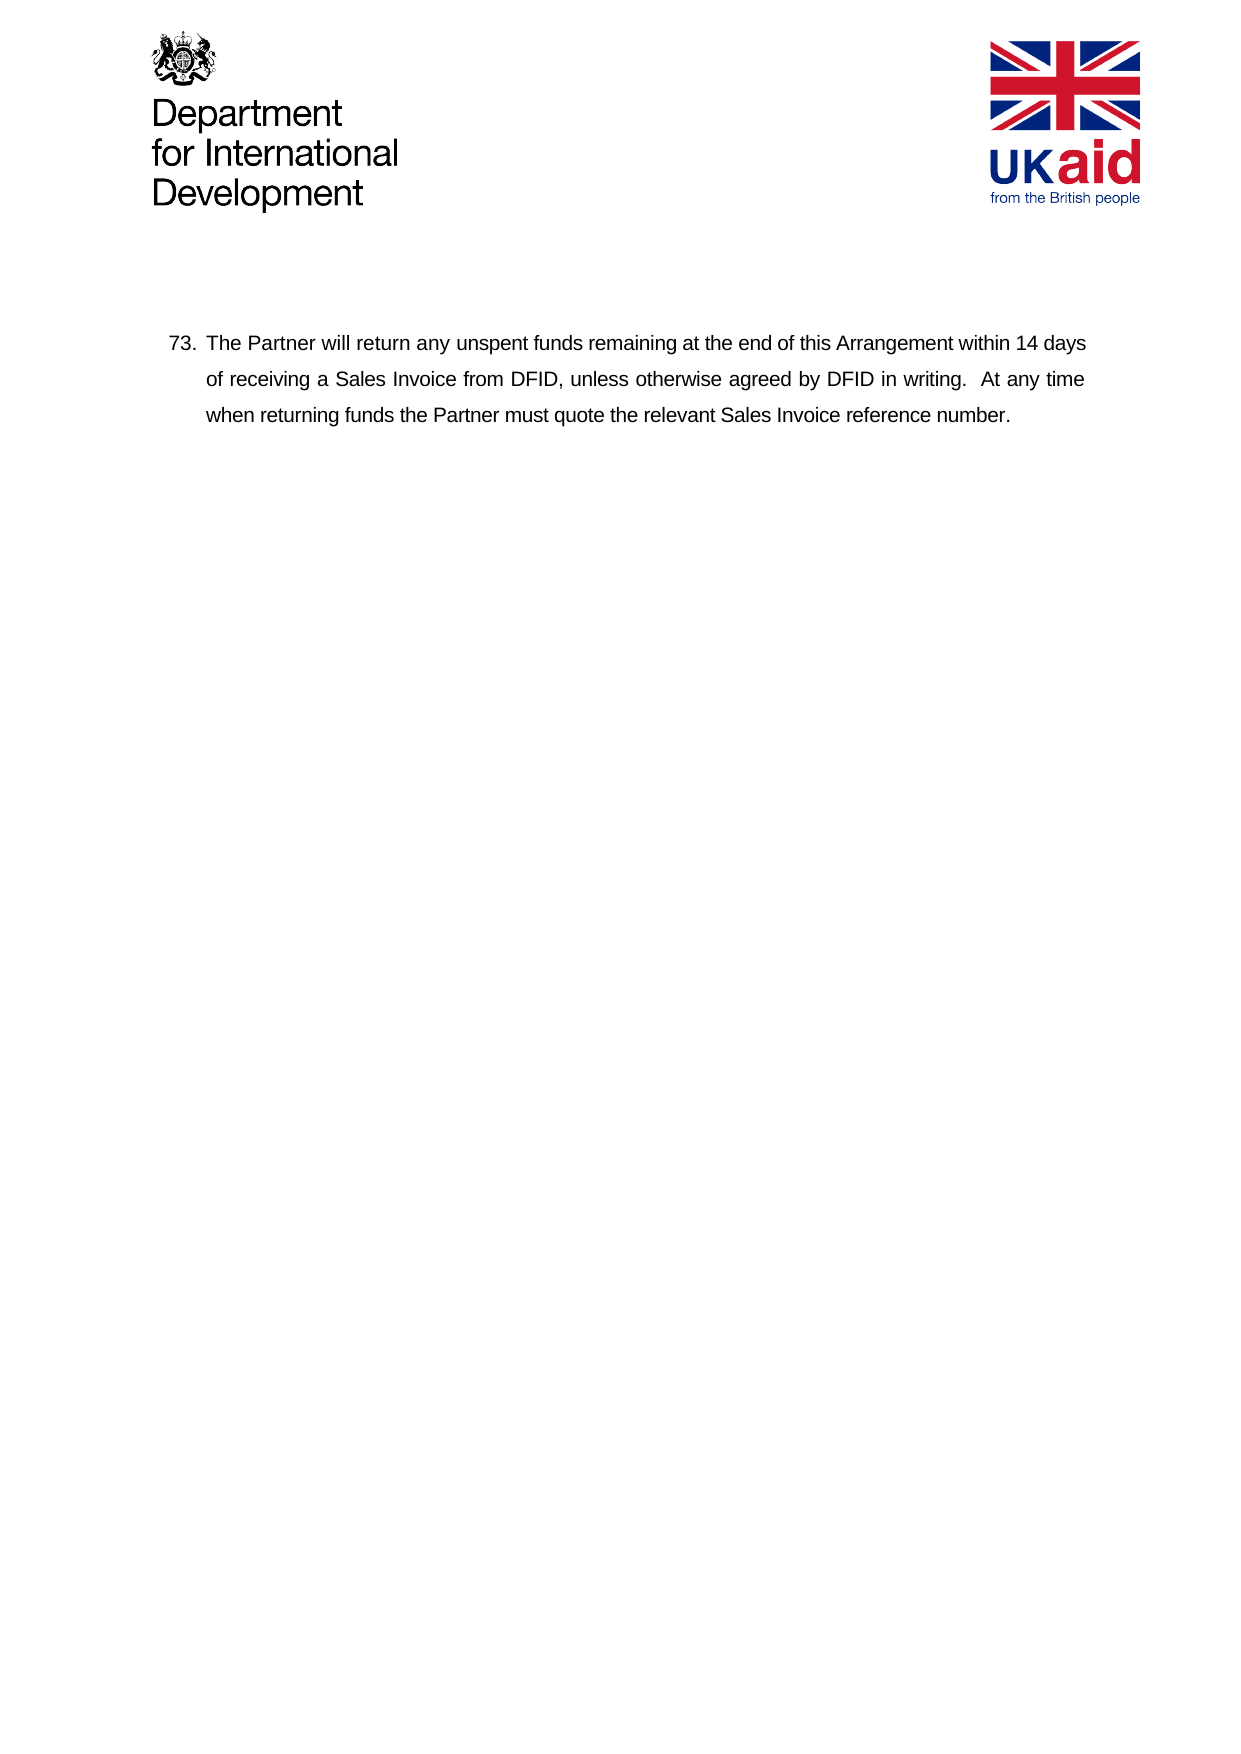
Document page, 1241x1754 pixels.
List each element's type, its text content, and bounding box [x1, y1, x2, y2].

list The Partner will return any unspent funds remaining at the end of this Arrangement within 14 days of receiving a Sales Invoice from DFID, unless otherwise agreed by DFID in writing. At any time when returning funds the Partner must quote the relevant Sales Invoice reference number. [168, 331, 1087, 427]
